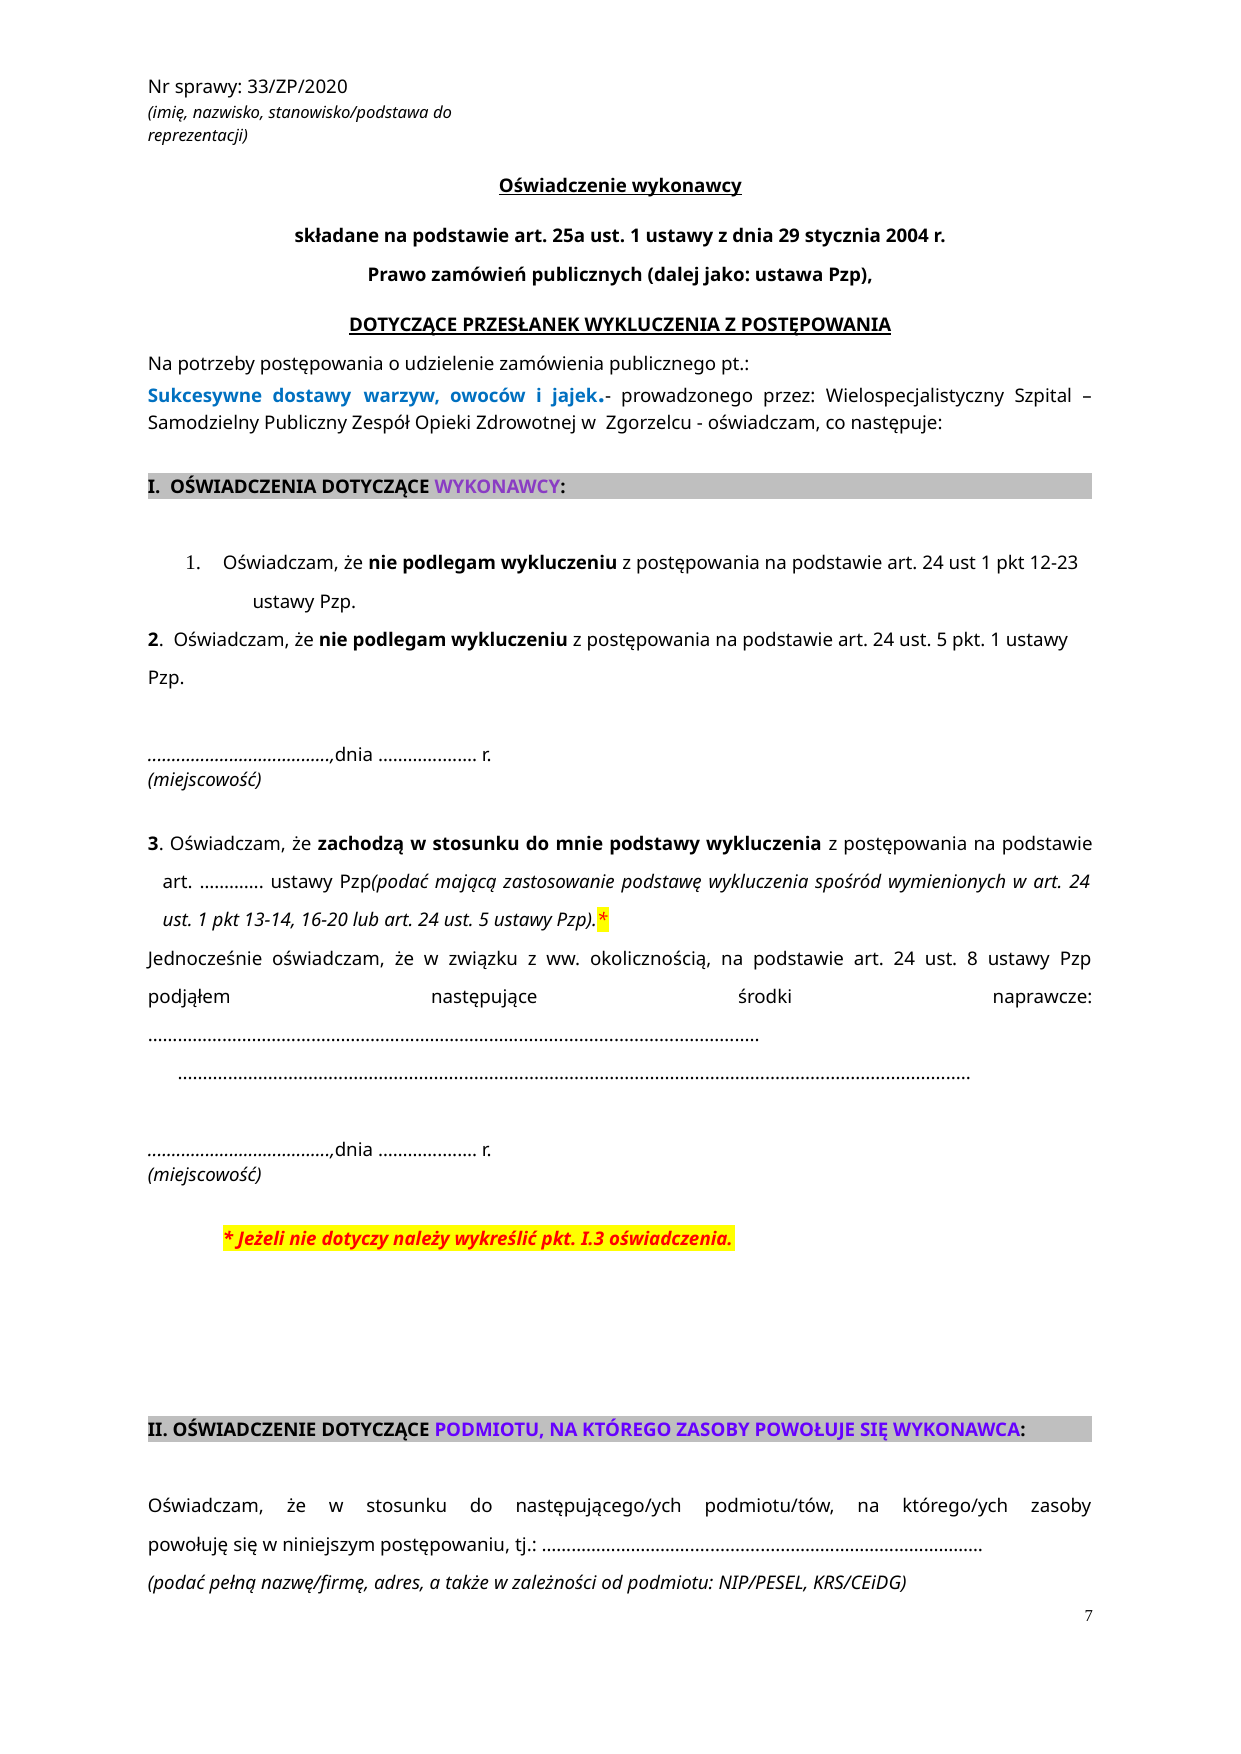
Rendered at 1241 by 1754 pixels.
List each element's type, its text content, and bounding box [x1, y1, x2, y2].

text II. OŚWIADCZENIE DOTYCZĄCE PODMIOTU, NA KTÓREGO ZASOBY POWOŁUJE SIĘ WYKONAWCA: [148, 1416, 1092, 1442]
text (miejscowość) [148, 766, 1092, 792]
list Oświadczam, że nie podlegam wykluczeniu z postępowania na podstawie art. 24 ust 1 pkt 12-23 ustawy Pzp. [185, 550, 1092, 613]
text .............................................................................................................................................................. [177, 1059, 1092, 1085]
text ......................................,dnia ………….……. r. [148, 741, 1092, 766]
text Prawo zamówień publicznych (dalej jako: ustawa Pzp), [148, 261, 1092, 286]
text Oświadczam, że w stosunku do następującego/ych podmiotu/tów, na którego/ych zasoby powołuję się w niniejszym postępowaniu, tj.: …………………………....................………………………………… [148, 1493, 1092, 1557]
text * Jeżeli nie dotyczy należy wykreślić pkt. I.3 oświadczenia. [223, 1225, 1092, 1251]
text Na potrzeby postępowania o udzielenie zamówienia publicznego pt.: [148, 350, 1092, 375]
text 3. Oświadczam, że zachodzą w stosunku do mnie podstawy wykluczenia z postępowania na podstawie art. …………. ustawy Pzp(podać mającą zastosowanie podstawę wykluczenia spośród wymienionych w art. 24 ust. 1 pkt 13-14, 16-20 lub art. 24 ust. 5 ustawy Pzp).* [148, 830, 1092, 932]
text Oświadczenie wykonawcy [148, 172, 1092, 197]
list 2. Oświadczam, że nie podlegam wykluczeniu z postępowania na podstawie art. 24 ust. 5 pkt. 1 ustawy Pzp. [148, 626, 1092, 690]
text składane na podstawie art. 25a ust. 1 ustawy z dnia 29 stycznia 2004 r. [148, 223, 1092, 248]
text Sukcesywne dostawy warzyw, owoców i jajek.- prowadzonego przez: Wielospecjalistyczny Szpital – Samodzielny Publiczny Zespół Opieki Zdrowotnej w Zgorzelcu - oświadczam, co następuje: [148, 375, 1092, 435]
text Jednocześnie oświadczam, że w związku z ww. okolicznością, na podstawie art. 24 ust. 8 ustawy Pzp podjąłem następujące środki naprawcze: …………………………………………………………………................................................ [148, 945, 1092, 1047]
text (miejscowość) [148, 1161, 1092, 1187]
text (imię, nazwisko, stanowisko/podstawa do reprezentacji) [148, 101, 472, 146]
text I. OŚWIADCZENIA DOTYCZĄCE WYKONAWCY: [148, 473, 1092, 499]
text (podać pełną nazwę/firmę, adres, a także w zależności od podmiotu: NIP/PESEL, KRS/CEiDG) [148, 1569, 1092, 1595]
text ......................................,dnia ………….……. r. [148, 1136, 1092, 1161]
text DOTYCZĄCE PRZESŁANEK WYKLUCZENIA Z POSTĘPOWANIA [148, 312, 1092, 337]
